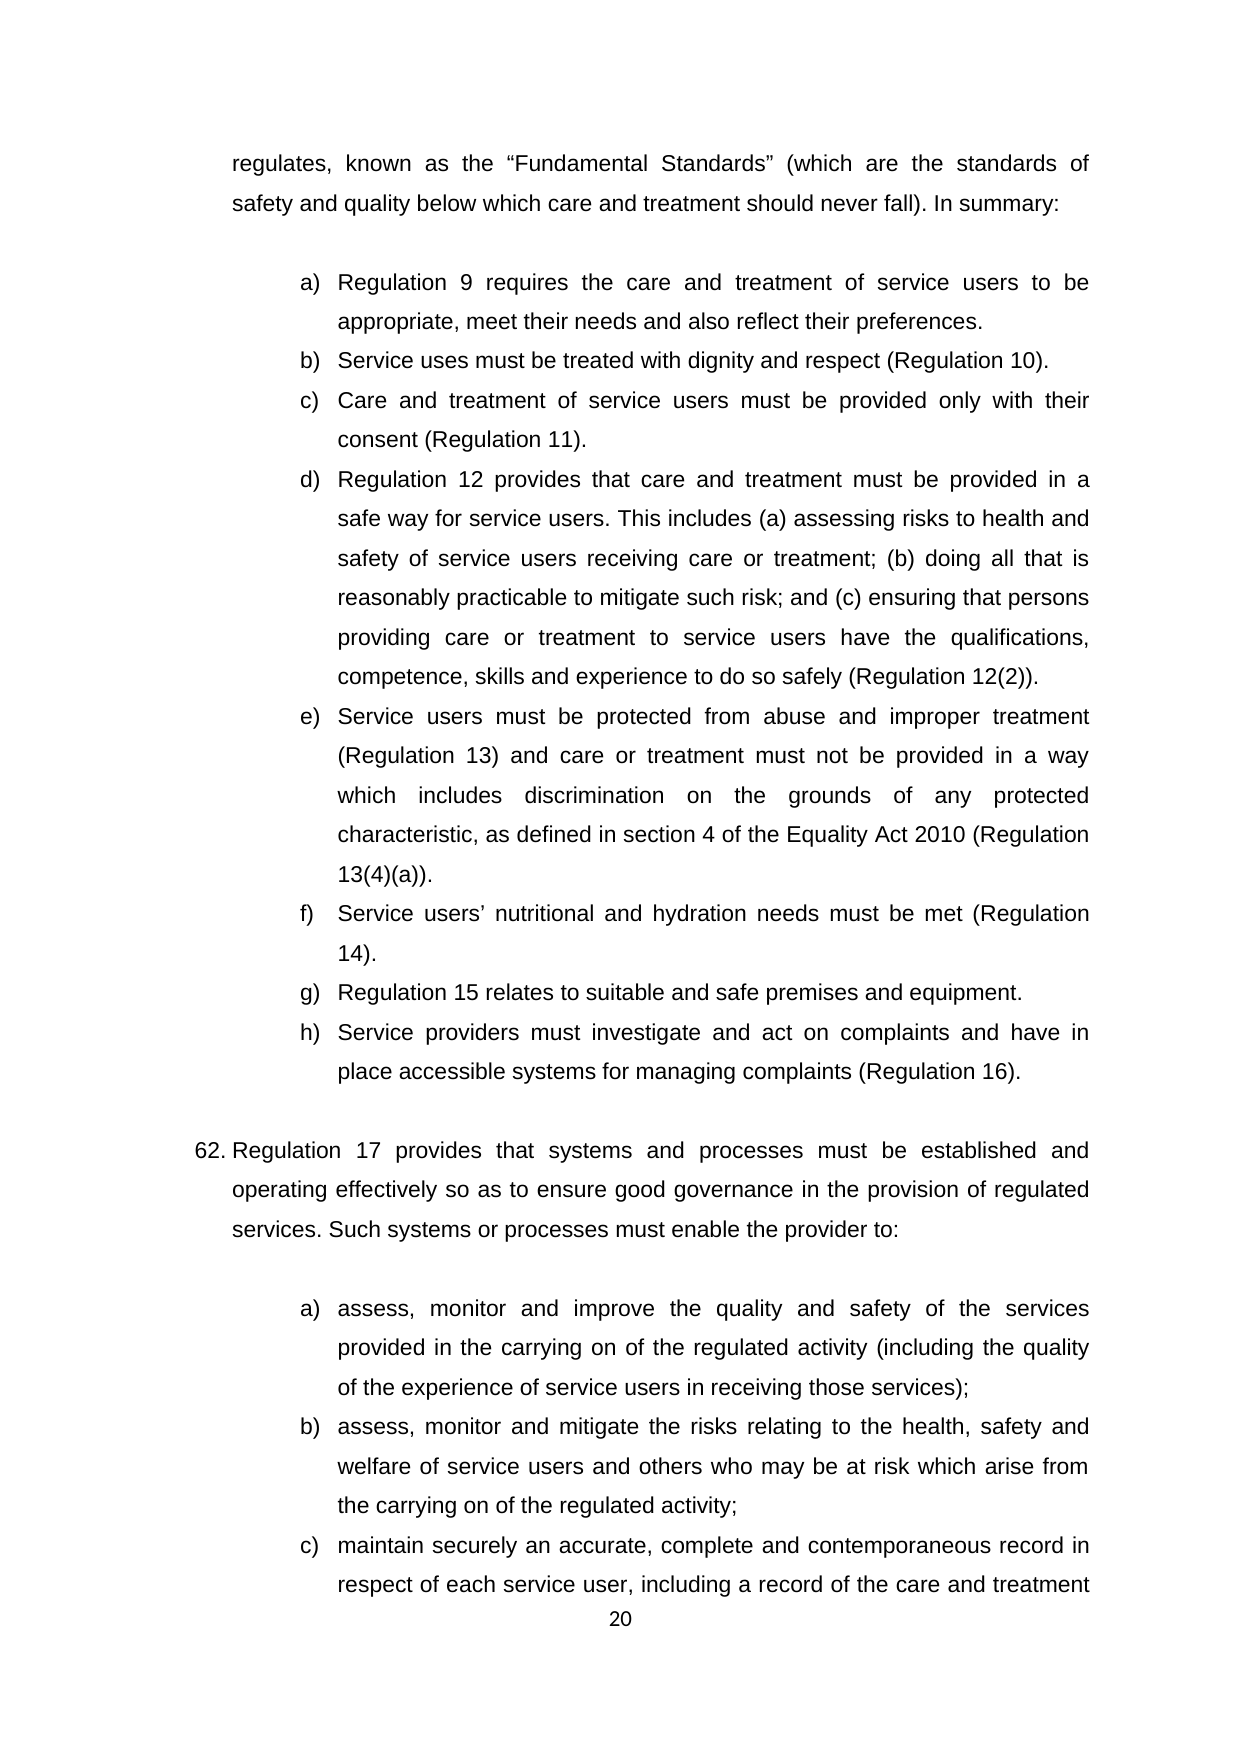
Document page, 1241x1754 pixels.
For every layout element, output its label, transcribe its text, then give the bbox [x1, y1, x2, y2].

list Regulation 12 provides that care and treatment must be provided in a safe way for service users. This includes (a) assessing risks to health and safety of service users receiving care or treatment; (b) doing all that is reasonably practicable to mitigate such risk; and (c) ensuring that persons providing care or treatment to service users have the qualifications, competence, skills and experience to do so safely (Regulation 12(2)). [300, 466, 1090, 689]
list regulates, known as the “Fundamental Standards” (which are the standards of safety and quality below which care and treatment should never fall). In summary: [194, 150, 1090, 216]
list Service providers must investigate and act on complaints and have in place accessible systems for managing complaints (Regulation 16). [300, 1018, 1090, 1084]
list assess, monitor and mitigate the risks relating to the health, safety and welfare of service users and others who may be at risk which arise from the carrying on of the regulated activity; [300, 1413, 1090, 1519]
list Service users must be protected from abuse and improper treatment (Regulation 13) and care or treatment must not be provided in a way which includes discrimination on the grounds of any protected characteristic, as defined in section 4 of the Equality Act 2010 (Regulation 13(4)(a)). [300, 703, 1090, 887]
list Service uses must be treated with dignity and respect (Regulation 10). [300, 347, 1090, 374]
list Care and treatment of service users must be provided only with their consent (Regulation 11). [300, 387, 1090, 453]
list assess, monitor and improve the quality and safety of the services provided in the carrying on of the regulated activity (including the quality of the experience of service users in receiving those services); [300, 1295, 1090, 1400]
list Regulation 17 provides that systems and processes must be established and operating effectively so as to ensure good governance in the provision of regulated services. Such systems or processes must enable the provider to: [194, 1137, 1090, 1242]
list Regulation 9 requires the care and treatment of service users to be appropriate, meet their needs and also reflect their preferences. [300, 268, 1090, 334]
list Regulation 15 relates to suitable and safe premises and equipment. [300, 979, 1090, 1005]
list Service users’ nutritional and hydration needs must be met (Regulation 14). [300, 900, 1090, 966]
list maintain securely an accurate, complete and contemporaneous record in respect of each service user, including a record of the care and treatment [300, 1532, 1090, 1598]
